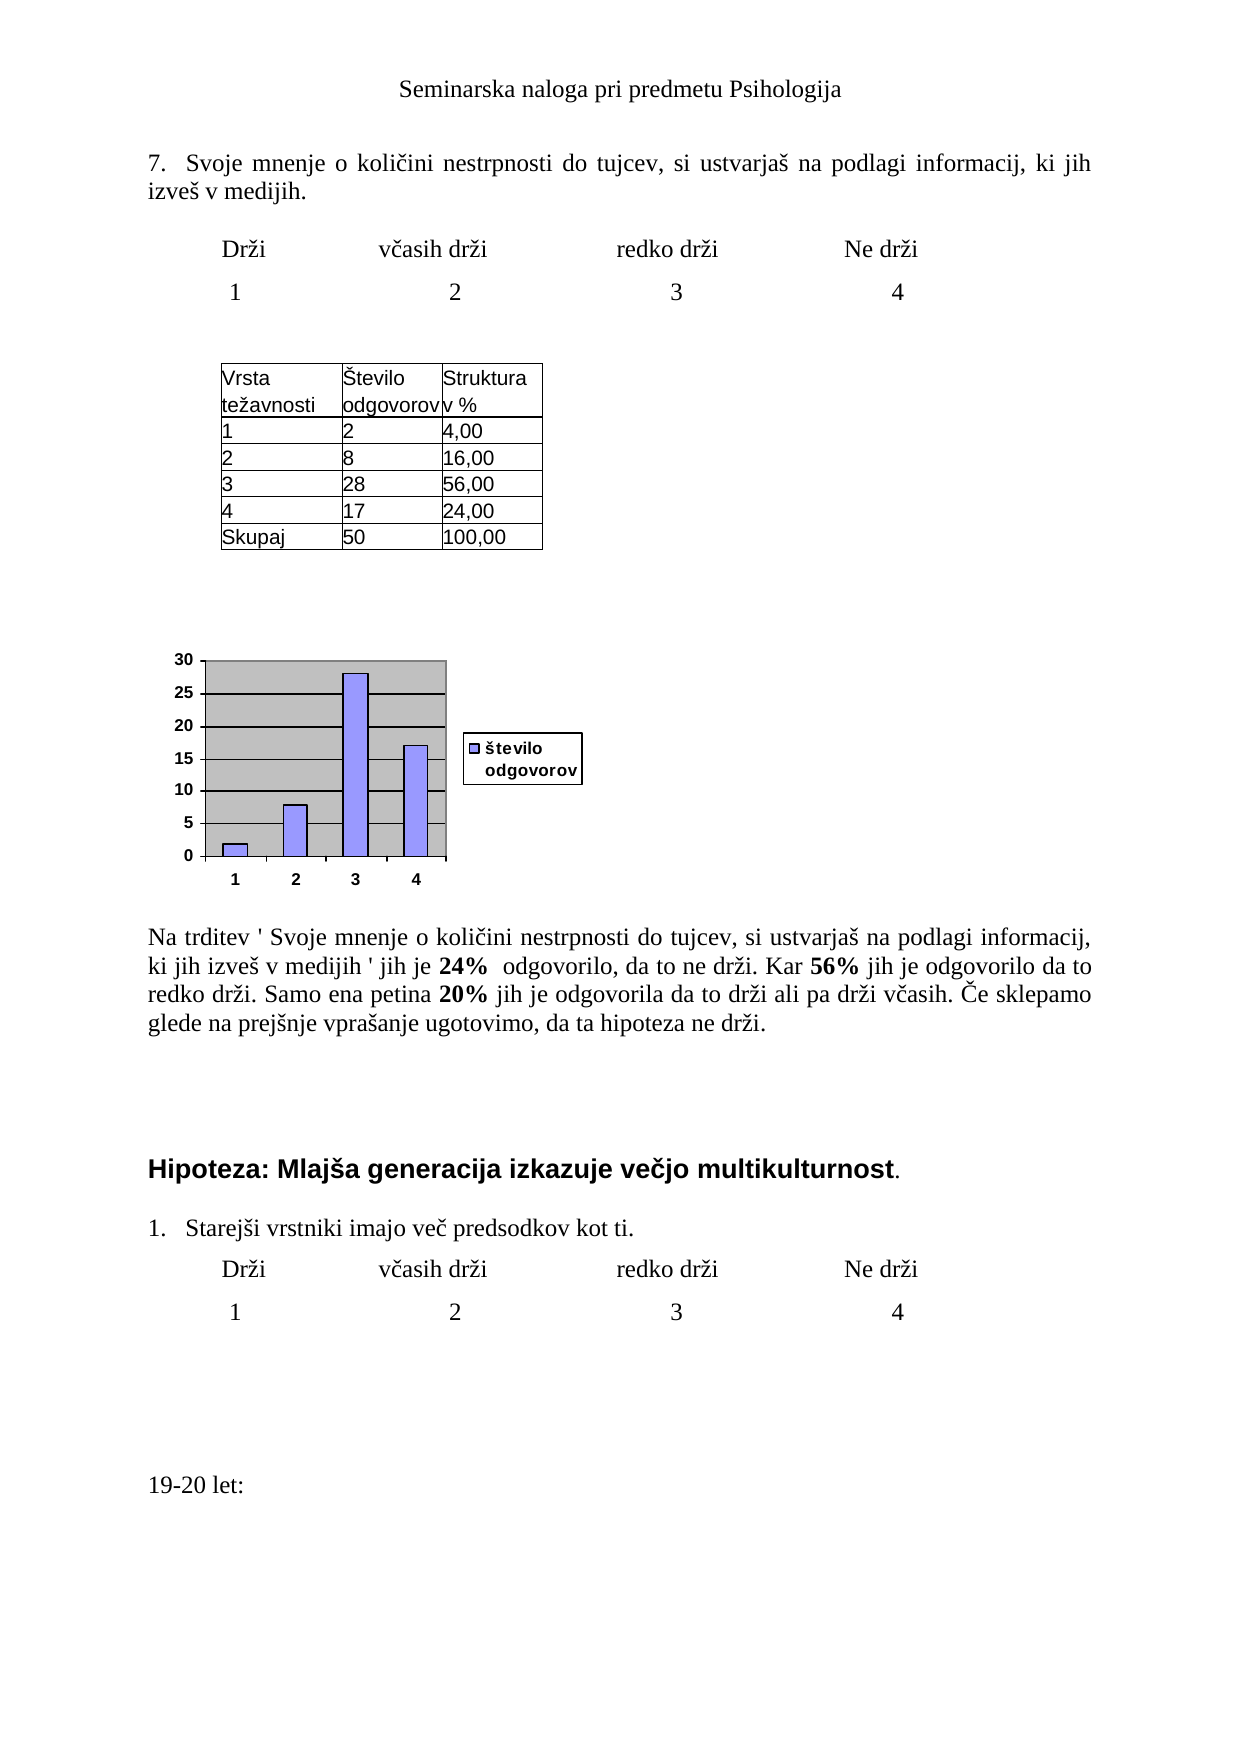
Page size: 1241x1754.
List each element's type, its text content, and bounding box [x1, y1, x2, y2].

text Hipoteza: Mlajša generacija izkazuje večjo multikulturnost. [148, 1153, 1093, 1184]
text Drži včasih drži redko drži Ne drži [148, 234, 1093, 263]
table_header Število [343, 364, 442, 390]
text 19-20 let: [148, 1470, 1093, 1498]
table_cell 2 [343, 418, 442, 443]
table_cell 100,00 [443, 524, 542, 549]
text Drži včasih drži redko drži Ne drži [148, 1254, 1093, 1283]
table_cell 56,00 [443, 471, 542, 496]
table_cell 50 [343, 524, 442, 549]
table_cell težavnosti [222, 390, 342, 416]
table_cell v % [443, 390, 542, 416]
table_header Struktura [443, 364, 542, 390]
text 1 2 3 4 [148, 277, 1093, 306]
table_cell odgovorov [343, 390, 442, 416]
table_cell 4 [222, 497, 342, 523]
text 1 2 3 4 [148, 1297, 1093, 1326]
text 1. Starejši vrstniki imajo več predsodkov kot ti. [148, 1213, 1093, 1242]
table_cell 2 [222, 444, 342, 469]
table_cell 3 [222, 471, 342, 496]
table_cell 8 [343, 444, 442, 469]
table_cell 24,00 [443, 497, 542, 523]
table_cell 16,00 [443, 444, 542, 469]
text 7. Svoje mnenje o količini nestrpnosti do tujcev, si ustvarjaš na podlagi informacij, ki jih izveš v medijih. [148, 148, 1093, 205]
text Na trditev ' Svoje mnenje o količini nestrpnosti do tujcev, si ustvarjaš na podlagi informacij, ki jih izveš v medijih ' jih je 24% odgovorilo, da to ne drži. Kar 56% jih je odgovorilo da to redko drži. Samo ena petina 20% jih je odgovorila da to drži ali pa drži včasih. Če sklepamo glede na prejšnje vprašanje ugotovimo, da ta hipoteza ne drži. [148, 922, 1093, 1037]
table_cell Skupaj [222, 524, 342, 549]
table_cell 17 [343, 497, 442, 523]
table_header Vrsta [222, 364, 342, 390]
table_cell 1 [222, 418, 342, 443]
table_cell 4,00 [443, 418, 542, 443]
table_cell 28 [343, 471, 442, 496]
